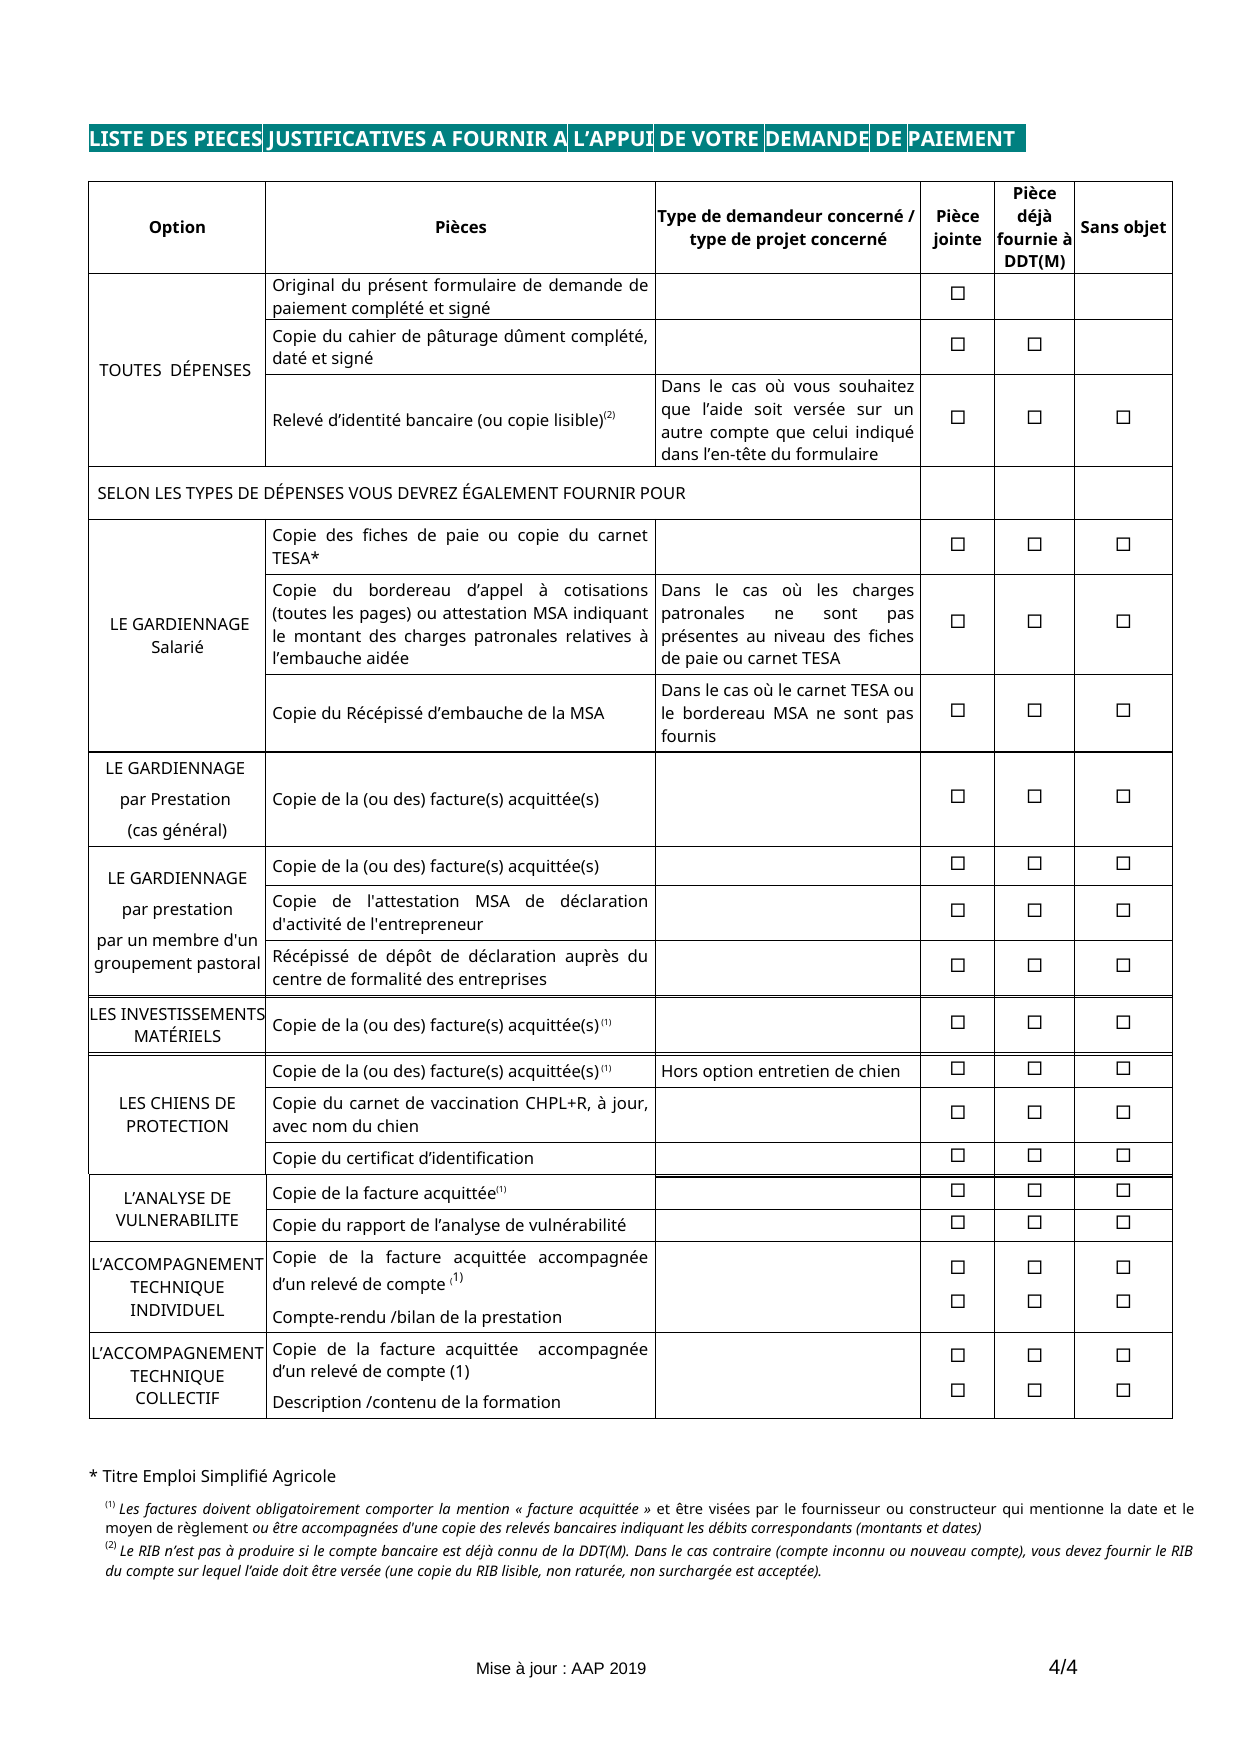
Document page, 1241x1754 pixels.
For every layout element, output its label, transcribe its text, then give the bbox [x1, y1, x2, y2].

table_cell LES Investissements matériels [89, 998, 265, 1052]
table_cell  [1075, 520, 1172, 574]
table_cell Copie de la (ou des) facture(s) acquittée(s) (1) [266, 1056, 655, 1087]
table_cell  [995, 320, 1074, 374]
table_cell Copie de l'attestation MSA de déclaration d'activité de l'entrepreneur [266, 886, 655, 940]
table_cell  [921, 274, 994, 319]
table_cell  [921, 1088, 994, 1142]
table_cell L’accompagnement technique individuel [90, 1242, 266, 1332]
table_cell [921, 467, 994, 519]
table_cell Copie du cahier de pâturage dûment complété, daté et signé [266, 320, 655, 374]
table_cell Copie du certificat d’identification [266, 1143, 655, 1174]
table_cell  [921, 520, 994, 574]
table_cell  [1075, 1088, 1172, 1142]
table_cell  [995, 520, 1074, 574]
table_cell  [921, 1056, 994, 1087]
table_cell [1075, 274, 1172, 319]
table_cell  [1075, 1143, 1172, 1174]
table_cell  [995, 675, 1074, 751]
table_cell [1075, 467, 1172, 519]
table_cell Selon les types de dépenses vous devrez également fournir pour [89, 467, 920, 519]
table_cell  [995, 1178, 1074, 1208]
table_cell  [1075, 575, 1172, 674]
table_cell [656, 520, 920, 574]
table_cell  [921, 1178, 994, 1208]
table_cell [656, 847, 920, 885]
table_cell L’ANALYSE DE VULNERABILITE [90, 1175, 266, 1241]
table_cell Copie des fiches de paie ou copie du carnet TESA* [266, 520, 655, 574]
table_cell  [1075, 886, 1172, 940]
table_cell Relevé d’identité bancaire (ou copie lisible)(2) [266, 375, 655, 466]
table_header Pièce déjà fournie à DDT(M) [995, 182, 1074, 272]
table_cell Copie de la (ou des) facture(s) acquittée(s) [266, 753, 655, 846]
table_cell  [921, 675, 994, 751]
table_cell Le GARDIENNAGE Salarié [89, 520, 265, 751]
table_cell  [1075, 941, 1172, 994]
table_cell Hors option entretien de chien [656, 1056, 920, 1087]
table_cell Copie du carnet de vaccination CHPL+R, à jour, avec nom du chien [266, 1088, 655, 1142]
table_cell  [921, 847, 994, 885]
table_cell Dans le cas où le carnet TESA ou le bordereau MSA ne sont pas fournis [656, 675, 920, 751]
table_cell   [921, 1333, 994, 1418]
table_cell  [921, 575, 994, 674]
table_cell  [995, 375, 1074, 466]
table_cell  [921, 998, 994, 1052]
table_cell Copie de la facture acquittée accompagnée d’un relevé de compte (1) Compte-rendu /bilan de la prestation [267, 1242, 655, 1332]
table_cell  [1075, 675, 1172, 751]
table_cell   [1075, 1242, 1172, 1332]
table_cell  [995, 998, 1074, 1052]
table_cell   [921, 1242, 994, 1332]
table_cell [656, 274, 920, 319]
table_cell Dans le cas où les charges patronales ne sont pas présentes au niveau des fiches de paie ou carnet TESA [656, 575, 920, 674]
table_cell  [1075, 998, 1172, 1052]
table_cell Copie de la (ou des) facture(s) acquittée(s) (1) [266, 998, 655, 1052]
table_cell [995, 274, 1074, 319]
table_cell Copie de la facture acquittée accompagnée d’un relevé de compte (1) Description /contenu de la formation [267, 1333, 655, 1418]
table_cell L’accompagnement technique collectif [90, 1333, 266, 1418]
table_cell [656, 998, 920, 1052]
table_cell  [921, 1210, 994, 1241]
table_cell LE GARDIENNAGE par Prestation (cas général) [89, 753, 265, 846]
table_cell  [995, 575, 1074, 674]
table_cell  [995, 847, 1074, 885]
table_cell [656, 941, 920, 994]
table_cell  [995, 1056, 1074, 1087]
table_cell Copie du bordereau d’appel à cotisations (toutes les pages) ou attestation MSA indiquant le montant des charges patronales relatives à l’embauche aidée [266, 575, 655, 674]
table_cell  [921, 753, 994, 846]
table_cell [656, 1333, 920, 1418]
table_header Pièces [266, 182, 655, 272]
table_cell [656, 753, 920, 846]
table_cell   [1075, 1333, 1172, 1418]
table_cell  [921, 320, 994, 374]
table_cell TOUTEs dépenses [89, 274, 265, 466]
table_cell  [1075, 375, 1172, 466]
table_cell  [995, 941, 1074, 994]
table_cell Copie de la (ou des) facture(s) acquittée(s) [266, 847, 655, 885]
table_cell [656, 1242, 920, 1332]
table_cell [656, 1088, 920, 1142]
table_cell  [1075, 753, 1172, 846]
text * Titre Emploi Simplifié Agricole [89, 1464, 1152, 1487]
table_cell [656, 1178, 920, 1208]
text LISTE DES PIECES JUSTIFICATIVES A FOURNIR A L’APPUI DE VOTRE DEMANDE de paiement [89, 124, 1152, 152]
table_cell  [1075, 1178, 1172, 1208]
table_cell   [995, 1333, 1074, 1418]
table_cell  [995, 1143, 1074, 1174]
table_cell [656, 320, 920, 374]
table_cell Récépissé de dépôt de déclaration auprès du centre de formalité des entreprises [266, 941, 655, 994]
table_cell  [995, 886, 1074, 940]
table_cell Copie du Récépissé d’embauche de la MSA [266, 675, 655, 751]
table_header Sans objet [1075, 182, 1172, 272]
table_cell  [995, 1088, 1074, 1142]
table_header Pièce jointe [921, 182, 994, 272]
table_cell [1075, 320, 1172, 374]
table_cell [656, 1210, 920, 1241]
table_header Type de demandeur concerné / type de projet concerné [656, 182, 920, 272]
table_cell Copie de la facture acquittée(1) [267, 1175, 655, 1208]
table_cell [656, 1143, 920, 1174]
table_cell  [995, 1210, 1074, 1241]
table_cell Copie du rapport de l’analyse de vulnérabilité [267, 1210, 655, 1241]
table_cell   [995, 1242, 1074, 1332]
table_cell  [1075, 1056, 1172, 1087]
table_cell Dans le cas où vous souhaitez que l’aide soit versée sur un autre compte que celui indiqué dans l’en-tête du formulaire [656, 375, 920, 466]
table_cell Original du présent formulaire de demande de paiement complété et signé [266, 274, 655, 319]
table_cell  [921, 1143, 994, 1174]
table_cell LES CHIENS DE PROTECTION [89, 1056, 265, 1174]
table_header Option [89, 182, 265, 272]
text (2) Le RIB n’est pas à produire si le compte bancaire est déjà connu de la DDT(M). Dans le cas contraire (compte inconnu ou nouveau compte), vous devez fournir le RIB du compte sur lequel l’aide doit être versée (une copie du RIB lisible, non raturée, non surchargée est acceptée). [105, 1538, 1194, 1581]
table_cell  [995, 753, 1074, 846]
table_cell  [921, 886, 994, 940]
table_cell [656, 886, 920, 940]
table_cell LE GARDIENNAGE par prestation par un membre d'un groupement pastoral [89, 847, 265, 994]
table_cell [995, 467, 1074, 519]
table_cell  [921, 941, 994, 994]
table_cell  [921, 375, 994, 466]
text (1) Les factures doivent obligatoirement comporter la mention « facture acquittée » et être visées par le fournisseur ou constructeur qui mentionne la date et le moyen de règlement ou être accompagnées d'une copie des relevés bancaires indiquant les débits correspondants (montants et dates) [105, 1498, 1194, 1538]
table_cell  [1075, 1210, 1172, 1241]
table_cell  [1075, 847, 1172, 885]
